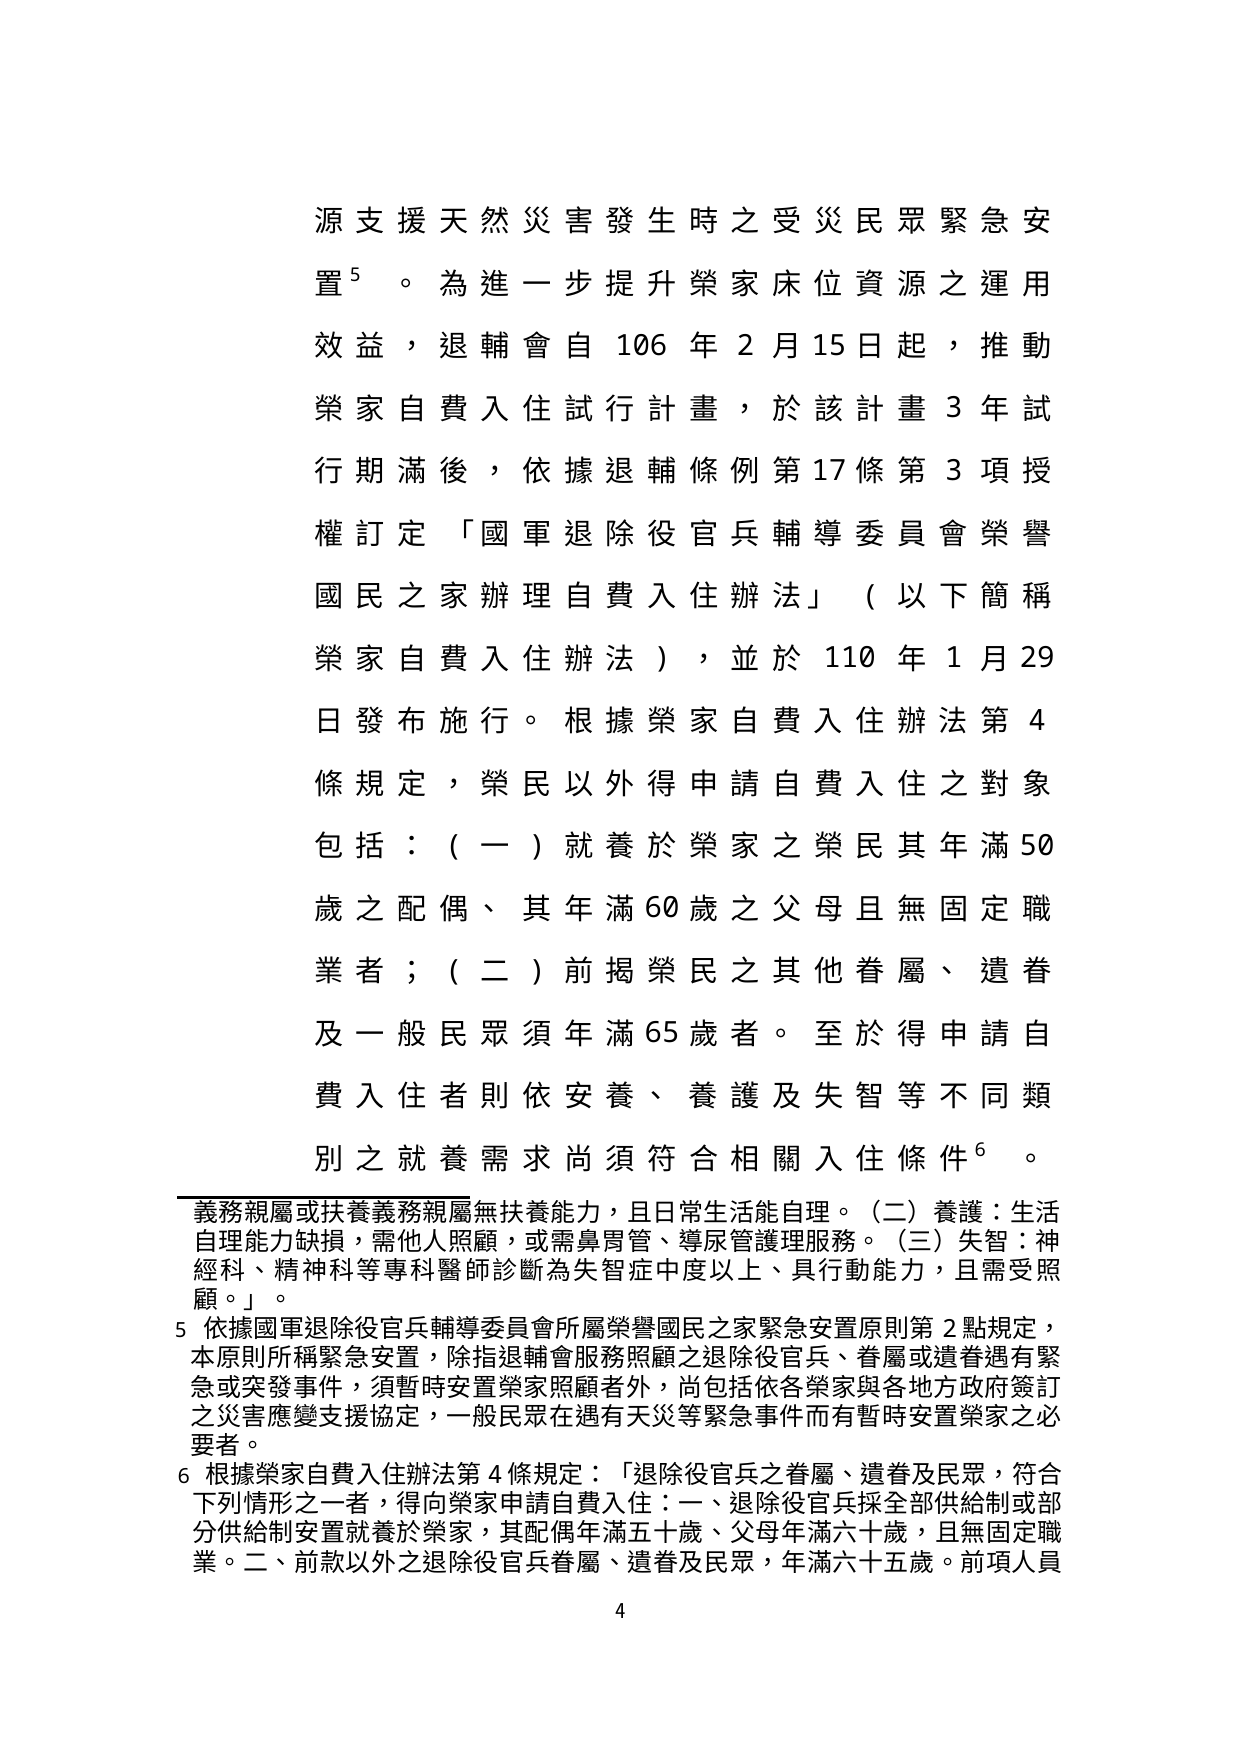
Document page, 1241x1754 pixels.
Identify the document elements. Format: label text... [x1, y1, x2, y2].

text 根據榮家自費入住辦法第4條規定：「退除役官兵之眷屬、遺眷及民眾，符合下列情形之一者，得向榮家申請自費入住：一、退除役官兵採全部供給制或部分供給制安置就養於榮家，其配偶年滿五十歲、父母年滿六十歲，且無固定職業。二、前款以外之退除役官兵眷屬、遺眷及民眾，年滿六十五歲。前項人員須符合下列入住條件之一：一、安養：需他人照顧、無扶養義務親屬或扶養義務親屬無扶養能力，且日常生活能自理。二、養護：生活自理能力缺損需他人照顧，且非屬有住院醫療或氣切照護需要，或需二十四小時抽痰之植物人。三、失智：經神經科、精神科等專科醫師診斷為失智症中度以上，具行動能力且需他人照顧。第一項人員具有下列情形之一，榮家不予收住：一、罹患法定傳染病，因收住有引起群聚感染之虞。但經治療後確認無傳染之虞，不在此限。二、罹患精神病患照顧體系權責劃分表分類標準第一類至第四類精神疾病。」。 [177, 1460, 1063, 1577]
text 依據國軍退除役官兵輔導委員會所屬榮譽國民之家緊急安置原則第2點規定，本原則所稱緊急安置，除指退輔會服務照顧之退除役官兵、眷屬或遺眷遇有緊急或突發事件，須暫時安置榮家照顧者外，尚包括依各榮家與各地方政府簽訂之災害應變支援協定，一般民眾在遇有天災等緊急事件而有暫時安置榮家之必要者。 [174, 1314, 1063, 1460]
text 近年隨著社會經濟結構之轉變，加以早年居住於榮家之榮民逐漸老化凋零，為使既有安養照護資源獲得妥善運用，退輔會自90年代起依行政院大溫暖社會福利套案，配合推動整合政府相關社會福利資源照顧老弱政策，循序漸進執行所屬榮家資源共享實施計畫，將安置就養服務對象自榮民逐步擴大至榮眷、遺眷及一般民眾。具體而言，榮家近年針對低(中低)收入戶滿65歲以上且符合相關條件之長者，在榮家劃設資源共享區提供地方政府引介收容；又配合地方政府需求，運用榮家資源支援天然災害發生時之受災民眾緊急安置。為進一步提升榮家床位資源之運用效益，退輔會自106年2月15日起，推動榮家自費入住試行計畫，於該計畫3年試行期滿後，依據退輔條例第17條第3項授權訂定「國軍退除役官兵輔導委員會榮譽國民之家辦理自費入住辦法」(以下簡稱榮家自費入住辦法)，並於110年1月29日發布施行。根據榮家自費入住辦法第4條規定，榮民以外得申請自費入住之對象包括：(一)就養於榮家之榮民其年滿50歲之配偶、其年滿60歲之父母且無固定職業者；(二)前揭榮民之其他眷屬、遺眷及一般民眾須年滿65歲者。至於得申請自費入住者則依安養、養護及失智等不同類別之就養需求尚須符合相關入住條件。符合申請自費入住者原則上以登記順序決定其候住順序，惟申請入住人數逾榮家安置容量時，則依身分別、年齡及經濟狀況等條件分別核計積分，並依積分高低決定優先入住順序，積分相同者則以年長者優先。 [242, 177, 1058, 1177]
text 根據國軍退除役官兵輔導委員會榮譽國民之家資源共享區作業原則第2點規定：「本原則適用對象為低(中低)收入戶，年滿六十五歲以上，具有下列情形之一，經直轄市、縣（市）政府協議委託照護者：（一）安養：需他人照顧、無扶養義務親屬或扶養義務親屬無扶養能力，且日常生活能自理。（二）養護：生活自理能力缺損，需他人照顧，或需鼻胃管、導尿管護理服務。（三）失智：神經科、精神科等專科醫師診斷為失智症中度以上、具行動能力，且需受照顧。」。 [174, 1198, 1063, 1314]
